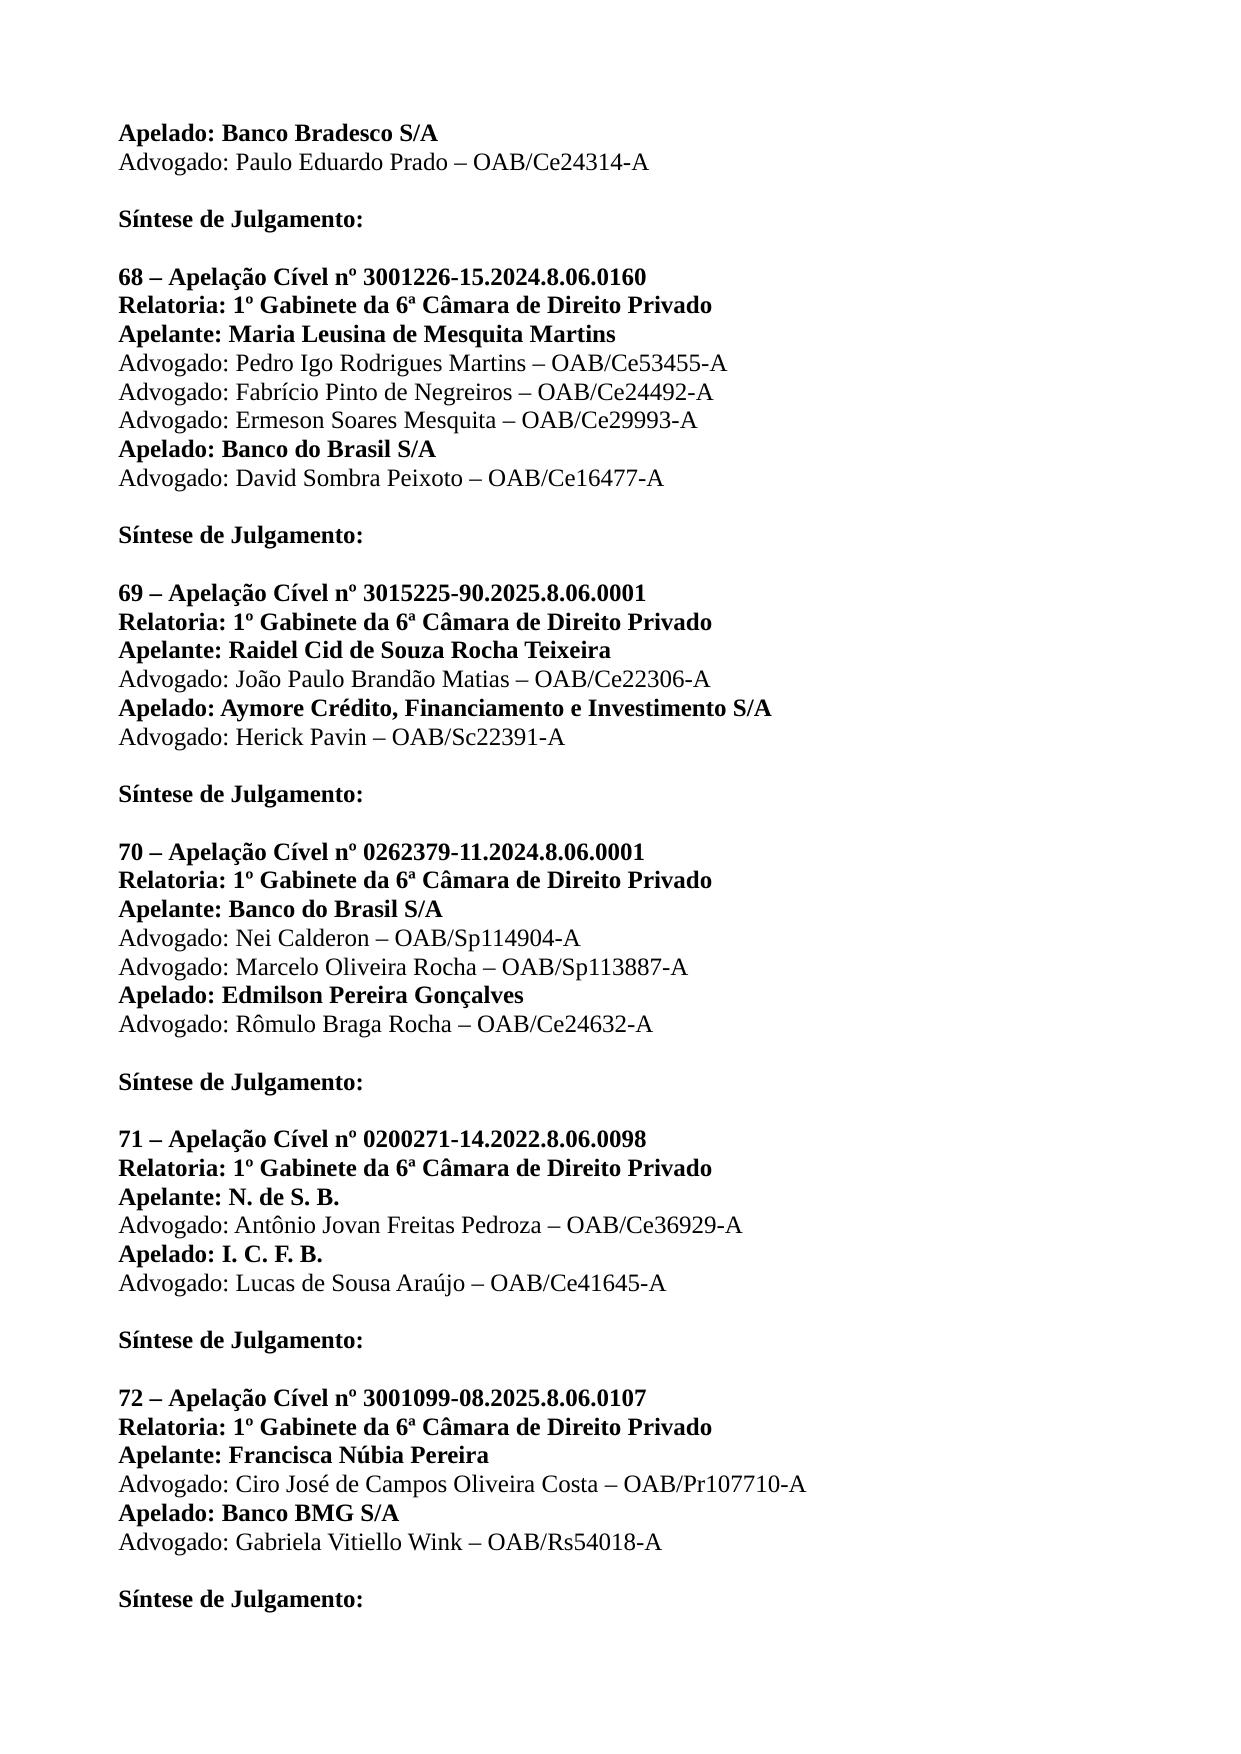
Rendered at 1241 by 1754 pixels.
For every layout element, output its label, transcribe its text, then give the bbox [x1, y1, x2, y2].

text Apelado: Banco Bradesco S/A Advogado: Paulo Eduardo Prado – OAB/Ce24314-A [118, 118, 1122, 176]
text Síntese de Julgamento: 72 – Apelação Cível nº 3001099-08.2025.8.06.0107 Relatoria: 1º Gabinete da 6ª Câmara de Direito Privado Apelante: Francisca Núbia Pereira Advogado: Ciro José de Campos Oliveira Costa – OAB/Pr107710-A Apelado: Banco BMG S/A Advogado: Gabriela Vitiello Wink – OAB/Rs54018-A [118, 1297, 1122, 1556]
text Síntese de Julgamento: [118, 1556, 1122, 1613]
text Síntese de Julgamento: 69 – Apelação Cível nº 3015225-90.2025.8.06.0001 Relatoria: 1º Gabinete da 6ª Câmara de Direito Privado Apelante: Raidel Cid de Souza Rocha Teixeira Advogado: João Paulo Brandão Matias – OAB/Ce22306-A Apelado: Aymore Crédito, Financiamento e Investimento S/A Advogado: Herick Pavin – OAB/Sc22391-A [118, 492, 1122, 751]
text Síntese de Julgamento: 70 – Apelação Cível nº 0262379-11.2024.8.06.0001 Relatoria: 1º Gabinete da 6ª Câmara de Direito Privado Apelante: Banco do Brasil S/A Advogado: Nei Calderon – OAB/Sp114904-A Advogado: Marcelo Oliveira Rocha – OAB/Sp113887-A Apelado: Edmilson Pereira Gonçalves Advogado: Rômulo Braga Rocha – OAB/Ce24632-A [118, 751, 1122, 1038]
text Síntese de Julgamento: 68 – Apelação Cível nº 3001226-15.2024.8.06.0160 Relatoria: 1º Gabinete da 6ª Câmara de Direito Privado Apelante: Maria Leusina de Mesquita Martins Advogado: Pedro Igo Rodrigues Martins – OAB/Ce53455-A Advogado: Fabrício Pinto de Negreiros – OAB/Ce24492-A Advogado: Ermeson Soares Mesquita – OAB/Ce29993-A Apelado: Banco do Brasil S/A Advogado: David Sombra Peixoto – OAB/Ce16477-A [118, 176, 1122, 492]
text Síntese de Julgamento: 71 – Apelação Cível nº 0200271-14.2022.8.06.0098 Relatoria: 1º Gabinete da 6ª Câmara de Direito Privado Apelante: N. de S. B. Advogado: Antônio Jovan Freitas Pedroza – OAB/Ce36929-A Apelado: I. C. F. B. Advogado: Lucas de Sousa Araújo – OAB/Ce41645-A [118, 1038, 1122, 1297]
